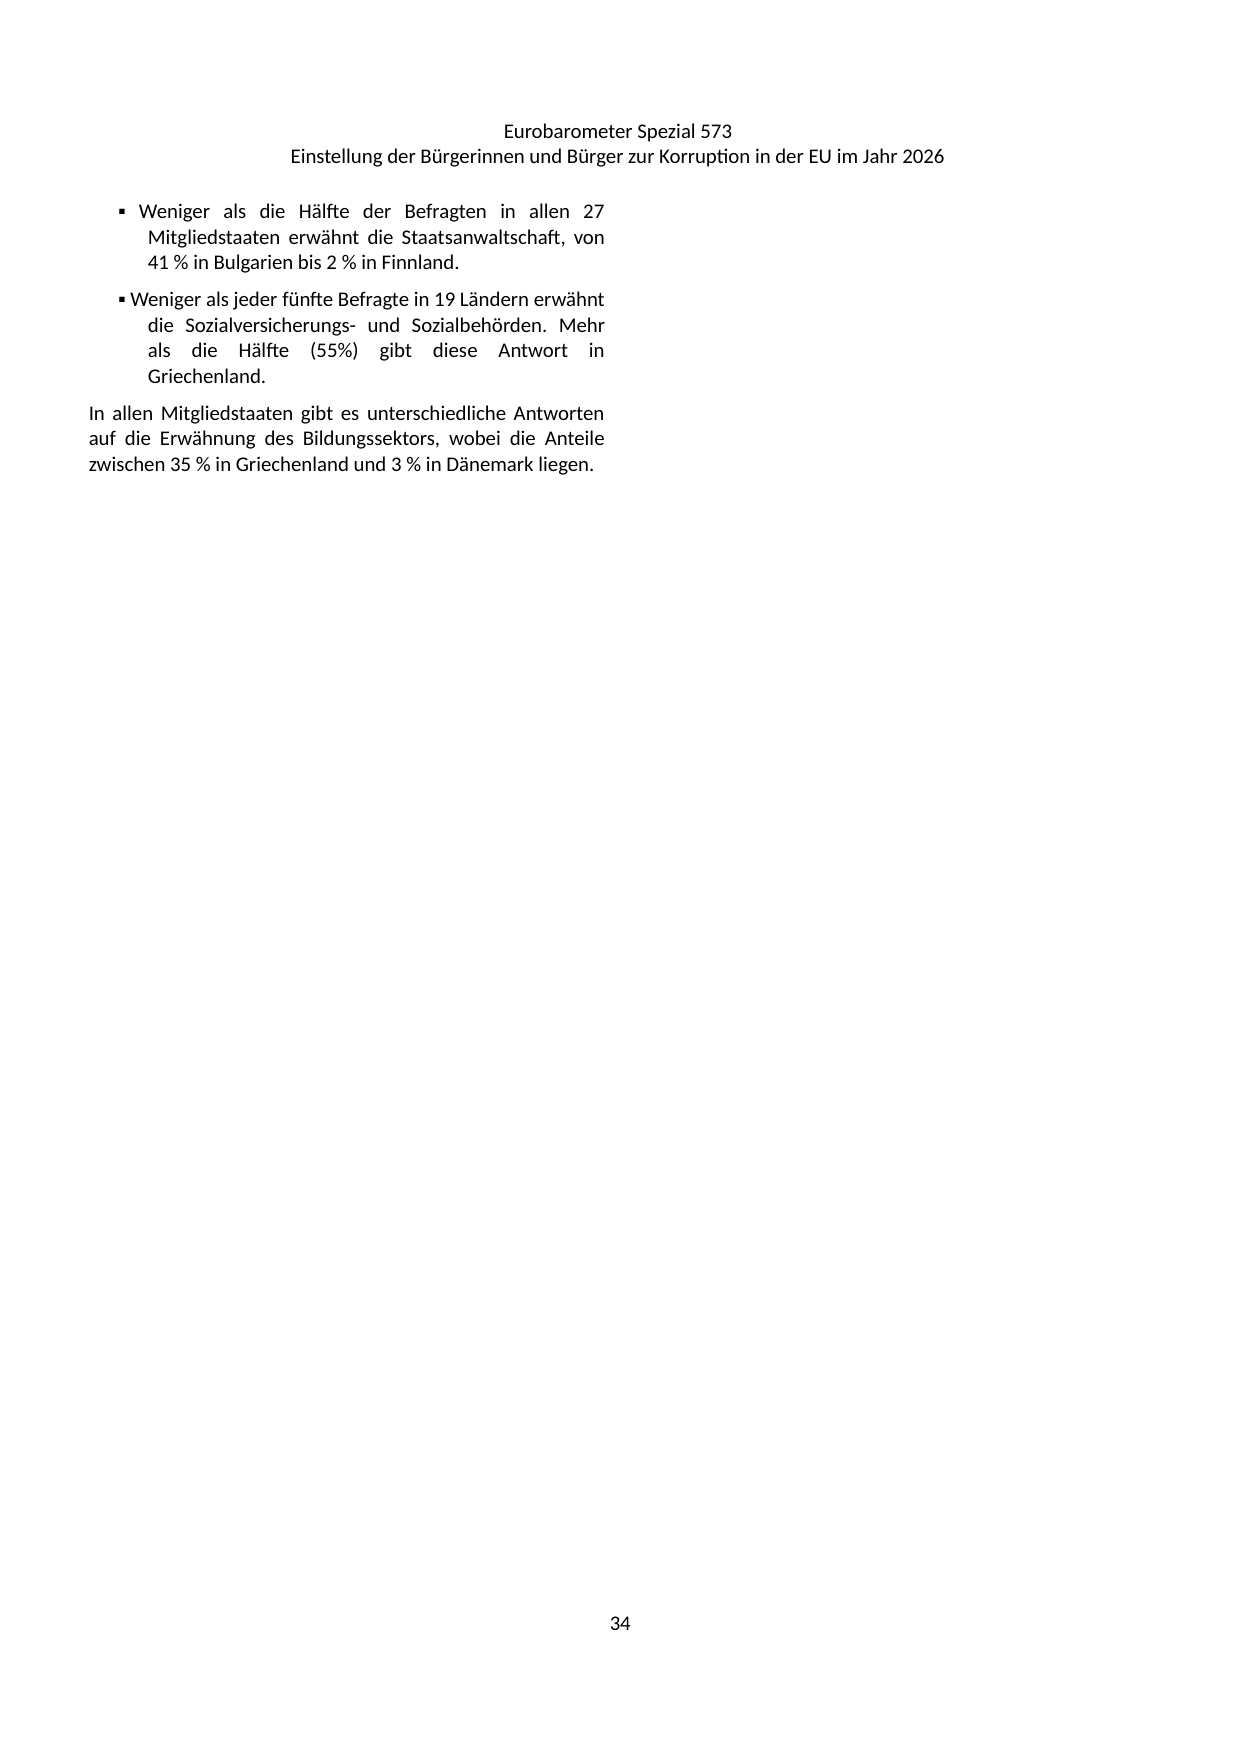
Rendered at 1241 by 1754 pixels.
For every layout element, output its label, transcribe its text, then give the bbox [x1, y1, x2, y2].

text ▪ Weniger als die Hälfte der Befragten in allen 27 Mitgliedstaaten erwähnt die Staatsanwaltschaft, von 41 % in Bulgarien bis 2 % in Finnland. [118, 198, 605, 275]
text In allen Mitgliedstaaten gibt es unterschiedliche Antworten auf die Erwähnung des Bildungssektors, wobei die Anteile zwischen 35 % in Griechenland und 3 % in Dänemark liegen. [88, 400, 605, 476]
text ▪ Weniger als jeder fünfte Befragte in 19 Ländern erwähnt die Sozialversicherungs- und Sozialbehörden. Mehr als die Hälfte (55%) gibt diese Antwort in Griechenland. [118, 287, 605, 388]
